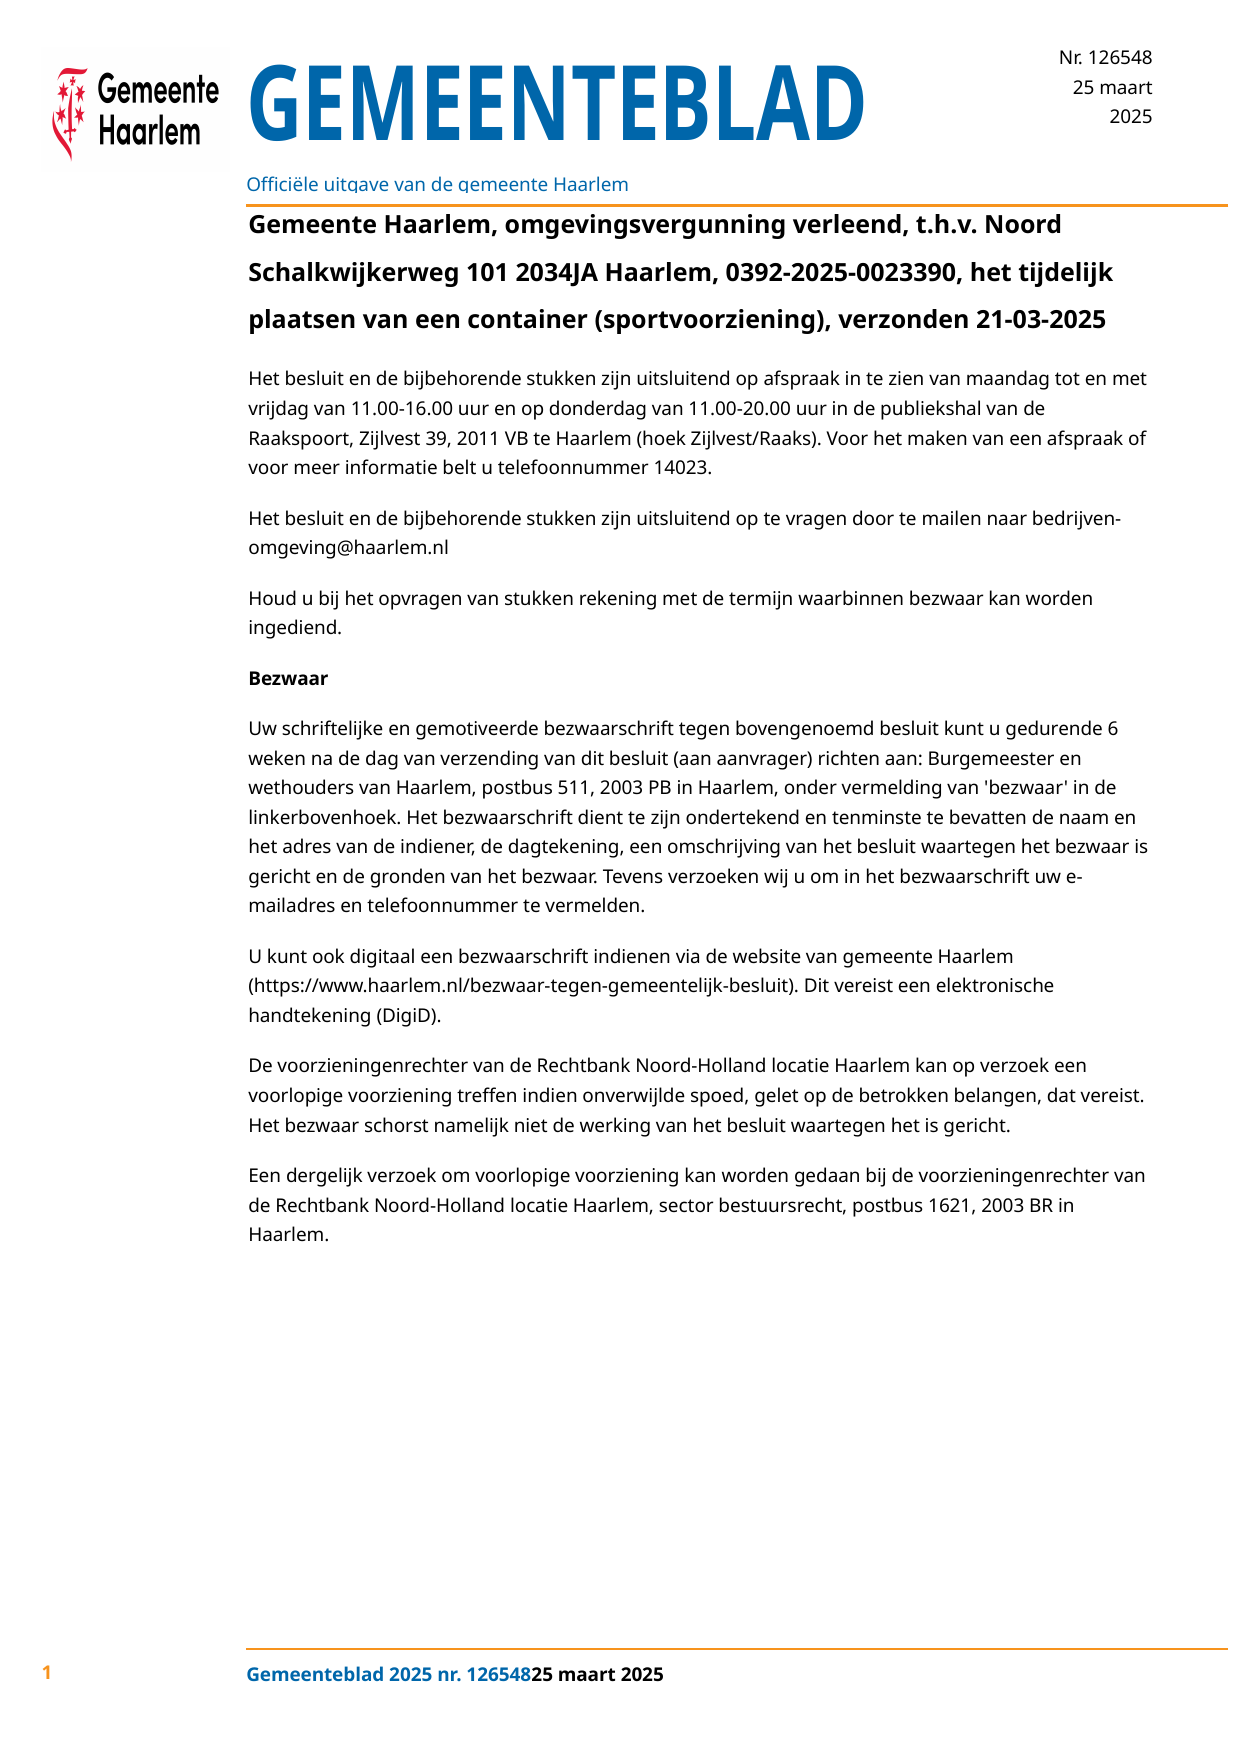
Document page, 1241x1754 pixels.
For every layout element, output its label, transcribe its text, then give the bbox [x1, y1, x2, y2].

text Het besluit en de bijbehorende stukken zijn uitsluitend op afspraak in te zien van maandag tot en met vrijdag van 11.00-16.00 uur en op donderdag van 11.00-20.00 uur in de publiekshal van de Raakspoort, Zijlvest 39, 2011 VB te Haarlem (hoek Zijlvest/Raaks). Voor het maken van een afspraak of voor meer informatie belt u telefoonnummer 14023. [248, 366, 1152, 480]
text U kunt ook digitaal een bezwaarschrift indienen via de website van gemeente Haarlem (https://www.haarlem.nl/bezwaar-tegen-gemeentelijk-besluit). Dit vereist een elektronische handtekening (DigiD). [248, 943, 1152, 1028]
text Een dergelijk verzoek om voorlopige voorziening kan worden gedaan bij de voorzieningenrechter van de Rechtbank Noord-Holland locatie Haarlem, sector bestuursrecht, postbus 1621, 2003 BR in Haarlem. [248, 1162, 1152, 1247]
text Uw schriftelijke en gemotiveerde bezwaarschrift tegen bovengenoemd besluit kunt u gedurende 6 weken na de dag van verzending van dit besluit (aan aanvrager) richten aan: Burgemeester en wethouders van Haarlem, postbus 511, 2003 PB in Haarlem, onder vermelding van 'bezwaar' in de linkerbovenhoek. Het bezwaarschrift dient te zijn ondertekend en tenminste te bevatten de naam en het adres van de indiener, de dagtekening, een omschrijving van het besluit waartegen het bezwaar is gericht en de gronden van het bezwaar. Tevens verzoeken wij u om in het bezwaarschrift uw e-mailadres en telefoonnummer te vermelden. [248, 715, 1152, 918]
text Houd u bij het opvragen van stukken rekening met de termijn waarbinnen bezwaar kan worden ingediend. [248, 585, 1152, 640]
text De voorzieningenrechter van de Rechtbank Noord-Holland locatie Haarlem kan op verzoek een voorlopige voorziening treffen indien onverwijlde spoed, gelet op de betrokken belangen, dat vereist. Het bezwaar schorst namelijk niet de werking van het besluit waartegen het is gericht. [248, 1053, 1152, 1137]
text Bezwaar [248, 665, 1152, 690]
text Het besluit en de bijbehorende stukken zijn uitsluitend op te vragen door te mailen naar bedrijven-omgeving@haarlem.nl [248, 505, 1152, 560]
picture [41, 47, 231, 172]
text Gemeente Haarlem, omgevingsvergunning verleend, t.h.v. Noord Schalkwijkerweg 101 2034JA Haarlem, 0392-2025-0023390, het tijdelijk plaatsen van een container (sportvoorziening), verzonden 21-03-2025 [248, 207, 1152, 336]
